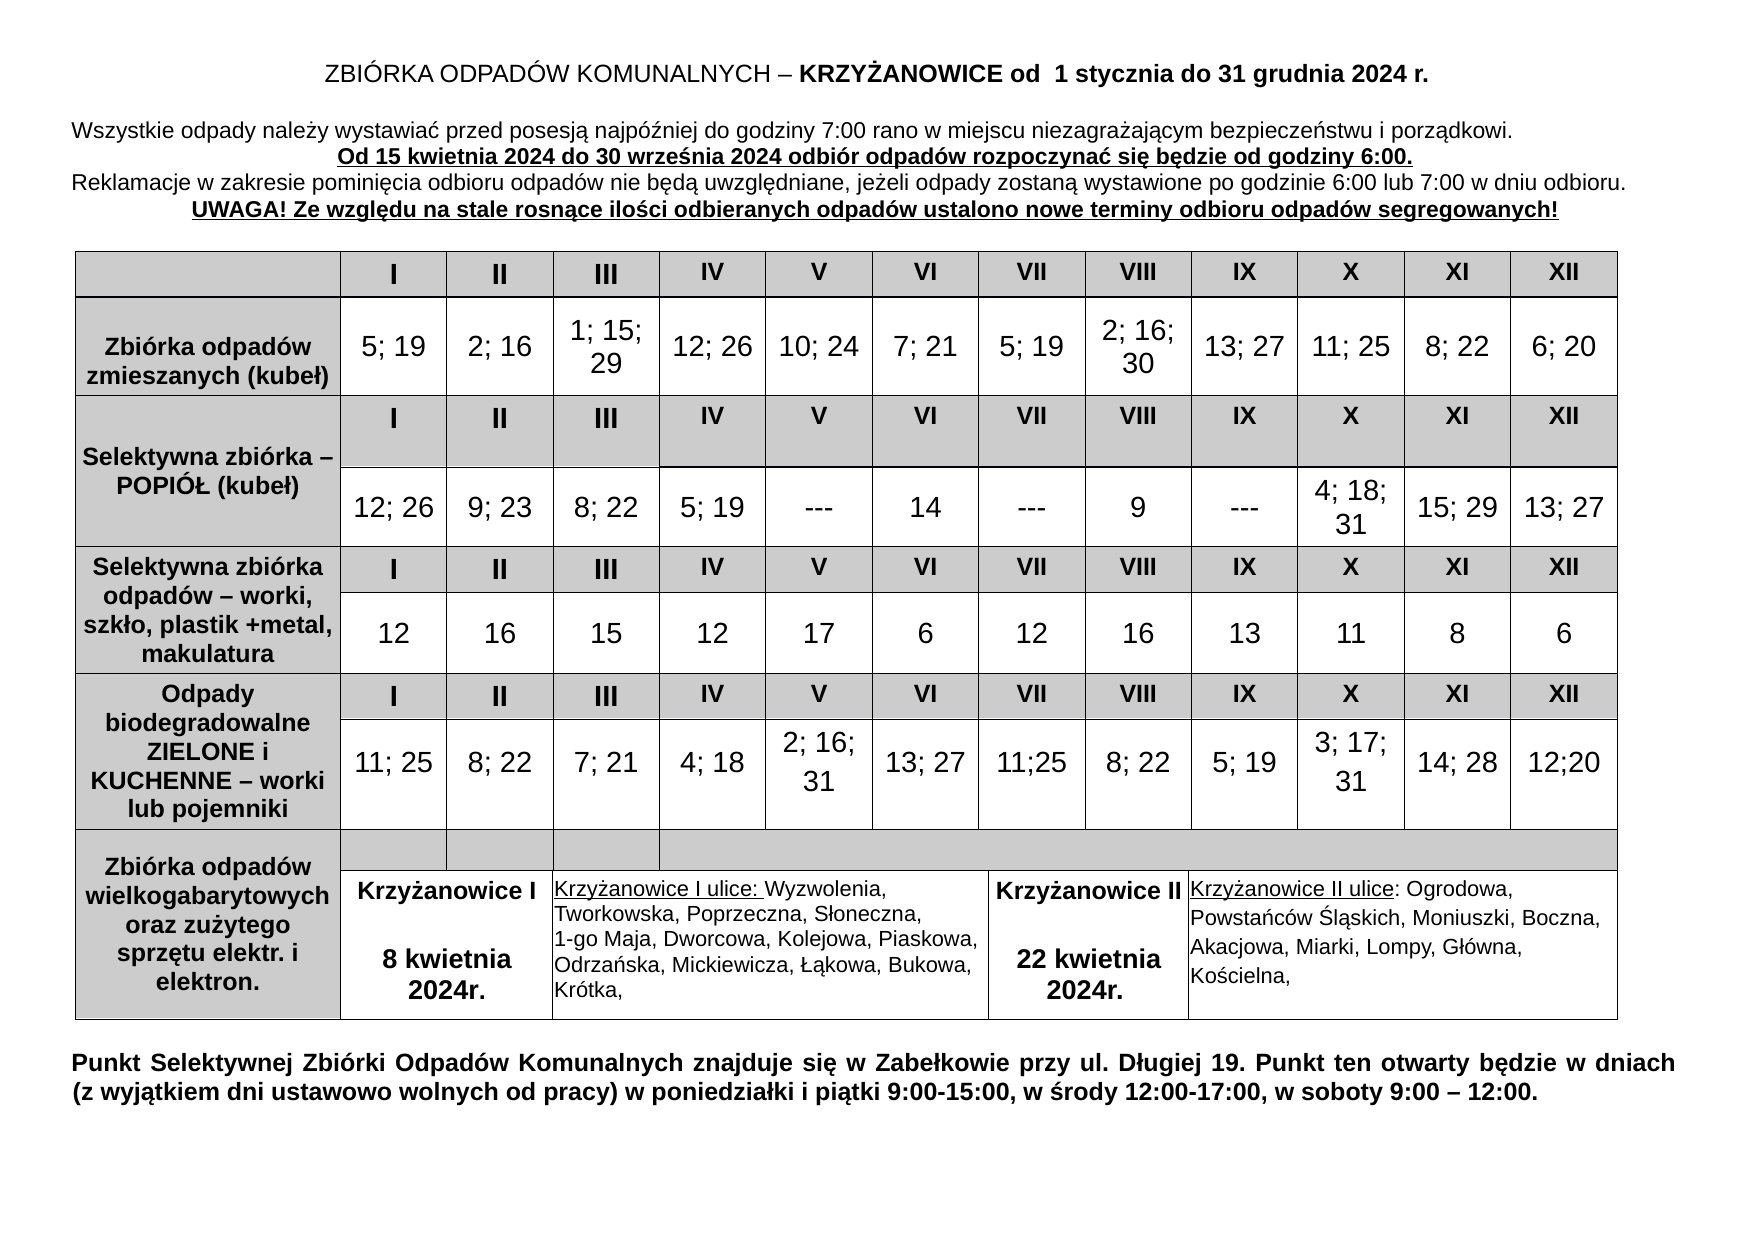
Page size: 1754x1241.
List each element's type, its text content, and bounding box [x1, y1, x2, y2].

table_header I [341, 252, 446, 296]
table_cell 14; 28 [1405, 720, 1510, 829]
table_cell 6 [873, 593, 978, 673]
table_cell 11;25 [979, 720, 1085, 829]
table_cell III [554, 674, 659, 718]
table_cell 12 [979, 593, 1085, 673]
table_cell Zbiórka odpadów wielkogabarytowych oraz zużytego sprzętu elektr. i elektron. [76, 830, 340, 1018]
table_cell IV [660, 674, 765, 718]
table_cell III [554, 396, 659, 466]
table_cell XII [1511, 547, 1617, 592]
table_cell V [766, 547, 872, 592]
table_cell [554, 830, 659, 870]
text Punkt Selektywnej Zbiórki Odpadów Komunalnych znajduje się w Zabełkowie przy ul. Długiej 19. Punkt ten otwarty będzie w dniach (z wyjątkiem dni ustawowo wolnych od pracy) w poniedziałki i piątki 9:00-15:00, w środy 12:00-17:00, w soboty 9:00 – 12:00. [71, 1048, 1679, 1105]
table_cell V [766, 396, 872, 466]
table_header XI [1405, 252, 1510, 296]
table_cell 13; 27 [873, 720, 978, 829]
table_cell IV [660, 547, 765, 592]
table_cell 14 [873, 468, 978, 546]
table_cell X [1298, 396, 1404, 466]
table_cell 2; 16 [447, 298, 553, 395]
table_cell II [447, 396, 553, 466]
table_cell I [341, 396, 446, 466]
table_cell Krzyżanowice I ulice: Wyzwolenia, Tworkowska, Poprzeczna, Słoneczna, 1-go Maja, Dworcowa, Kolejowa, Piaskowa, Odrzańska, Mickiewicza, Łąkowa, Bukowa, Krótka, [553, 871, 988, 1018]
table_cell 11; 25 [341, 720, 446, 829]
table_cell VIII [1086, 396, 1191, 466]
table_cell VIII [1086, 674, 1191, 718]
table_cell I [341, 547, 446, 592]
table_cell 10; 24 [766, 298, 872, 395]
table_cell VII [979, 547, 1085, 592]
table_cell --- [1192, 468, 1297, 546]
table_cell --- [766, 468, 872, 546]
table_cell Selektywna zbiórka odpadów – worki, szkło, plastik +metal, makulatura [76, 547, 340, 673]
table_cell VIII [1086, 547, 1191, 592]
table_cell [447, 830, 553, 870]
table_cell 16 [447, 593, 553, 673]
table_cell 5; 19 [1192, 720, 1297, 829]
table_cell IV [660, 396, 765, 466]
table_cell 13; 27 [1511, 468, 1617, 546]
table_cell X [1298, 674, 1404, 718]
table_cell 6 [1511, 593, 1617, 673]
table_cell II [447, 674, 553, 718]
table_cell Zbiórka odpadów zmieszanych (kubeł) [76, 298, 340, 395]
text Od 15 kwietnia 2024 do 30 września 2024 odbiór odpadów rozpoczynać się będzie od godziny 6:00. [71, 143, 1679, 169]
table_cell 2; 16; 30 [1086, 298, 1191, 395]
table_cell 8; 22 [1086, 720, 1191, 829]
table_cell 11; 25 [1298, 298, 1404, 395]
table_header VIII [1086, 252, 1191, 296]
table_cell XI [1405, 396, 1510, 466]
table_cell --- [979, 468, 1085, 546]
table_cell IX [1192, 547, 1297, 592]
table_cell 5; 19 [341, 298, 446, 395]
table_cell XII [1511, 396, 1617, 466]
table_cell 15 [554, 593, 659, 673]
table_cell IX [1192, 396, 1297, 466]
table_cell XI [1405, 674, 1510, 718]
table_cell XI [1405, 547, 1510, 592]
table_header IV [660, 252, 765, 296]
table_header III [554, 252, 659, 296]
table_cell 12 [341, 593, 446, 673]
table_header IX [1192, 252, 1297, 296]
table_cell 11 [1298, 593, 1404, 673]
table_cell Krzyżanowice II ulice: Ogrodowa, Powstańców Śląskich, Moniuszki, Boczna, Akacjowa, Miarki, Lompy, Główna, Kościelna, [1189, 871, 1617, 1018]
table_cell I [341, 674, 446, 718]
table_cell 4; 18; 31 [1298, 468, 1404, 546]
table_header V [766, 252, 872, 296]
table_header [76, 252, 340, 296]
table_cell 9 [1086, 468, 1191, 546]
table_cell 12 [660, 593, 765, 673]
table_cell 6; 20 [1511, 298, 1617, 395]
table_cell 13; 27 [1192, 298, 1297, 395]
table_cell 7; 21 [554, 720, 659, 829]
table_cell 12; 26 [660, 298, 765, 395]
table_cell VII [979, 674, 1085, 718]
table_cell 5; 19 [660, 468, 765, 546]
table_header II [447, 252, 553, 296]
text UWAGA! Ze względu na stale rosnące ilości odbieranych odpadów ustalono nowe terminy odbioru odpadów segregowanych! [71, 196, 1679, 222]
table_cell 9; 23 [447, 468, 553, 546]
table_header VII [979, 252, 1085, 296]
table_cell Selektywna zbiórka – POPIÓŁ (kubeł) [76, 396, 340, 546]
table_cell II [447, 547, 553, 592]
table_cell 8; 22 [554, 468, 659, 546]
table_header X [1298, 252, 1404, 296]
text ZBIÓRKA ODPADÓW KOMUNALNYCH – KRZYŻANOWICE od 1 stycznia do 31 grudnia 2024 r. [75, 59, 1679, 88]
table_cell IX [1192, 674, 1297, 718]
table_cell 2; 16; 31 [766, 720, 872, 829]
table_cell VII [979, 396, 1085, 466]
table_cell 17 [766, 593, 872, 673]
table_cell [660, 830, 1617, 870]
table_cell XII [1511, 674, 1617, 718]
text Reklamacje w zakresie pominięcia odbioru odpadów nie będą uwzględniane, jeżeli odpady zostaną wystawione po godzinie 6:00 lub 7:00 w dniu odbioru. [71, 169, 1679, 196]
table_cell Odpady biodegradowalne ZIELONE i KUCHENNE – worki lub pojemniki [76, 674, 340, 829]
table_cell Krzyżanowice I 8 kwietnia 2024r. [341, 871, 552, 1018]
text Wszystkie odpady należy wystawiać przed posesją najpóźniej do godziny 7:00 rano w miejscu niezagrażającym bezpieczeństwu i porządkowi. [71, 117, 1679, 143]
table_cell 5; 19 [979, 298, 1085, 395]
table_cell III [554, 547, 659, 592]
table_cell 8 [1405, 593, 1510, 673]
table_cell VI [873, 396, 978, 466]
table_header VI [873, 252, 978, 296]
table_cell 12; 26 [341, 468, 446, 546]
table_cell V [766, 674, 872, 718]
table_header XII [1511, 252, 1617, 296]
table_cell 8; 22 [447, 720, 553, 829]
table_cell 12;20 [1511, 720, 1617, 829]
table_cell 1; 15; 29 [554, 298, 659, 395]
table_cell 4; 18 [660, 720, 765, 829]
table_cell 16 [1086, 593, 1191, 673]
table_cell [341, 830, 446, 870]
table_cell 8; 22 [1405, 298, 1510, 395]
table_cell 13 [1192, 593, 1297, 673]
table_cell Krzyżanowice II 22 kwietnia 2024r. [989, 871, 1188, 1018]
table_cell 3; 17; 31 [1298, 720, 1404, 829]
table_cell X [1298, 547, 1404, 592]
table_cell 15; 29 [1405, 468, 1510, 546]
table_cell VI [873, 674, 978, 718]
table_cell 7; 21 [873, 298, 978, 395]
table_cell VI [873, 547, 978, 592]
